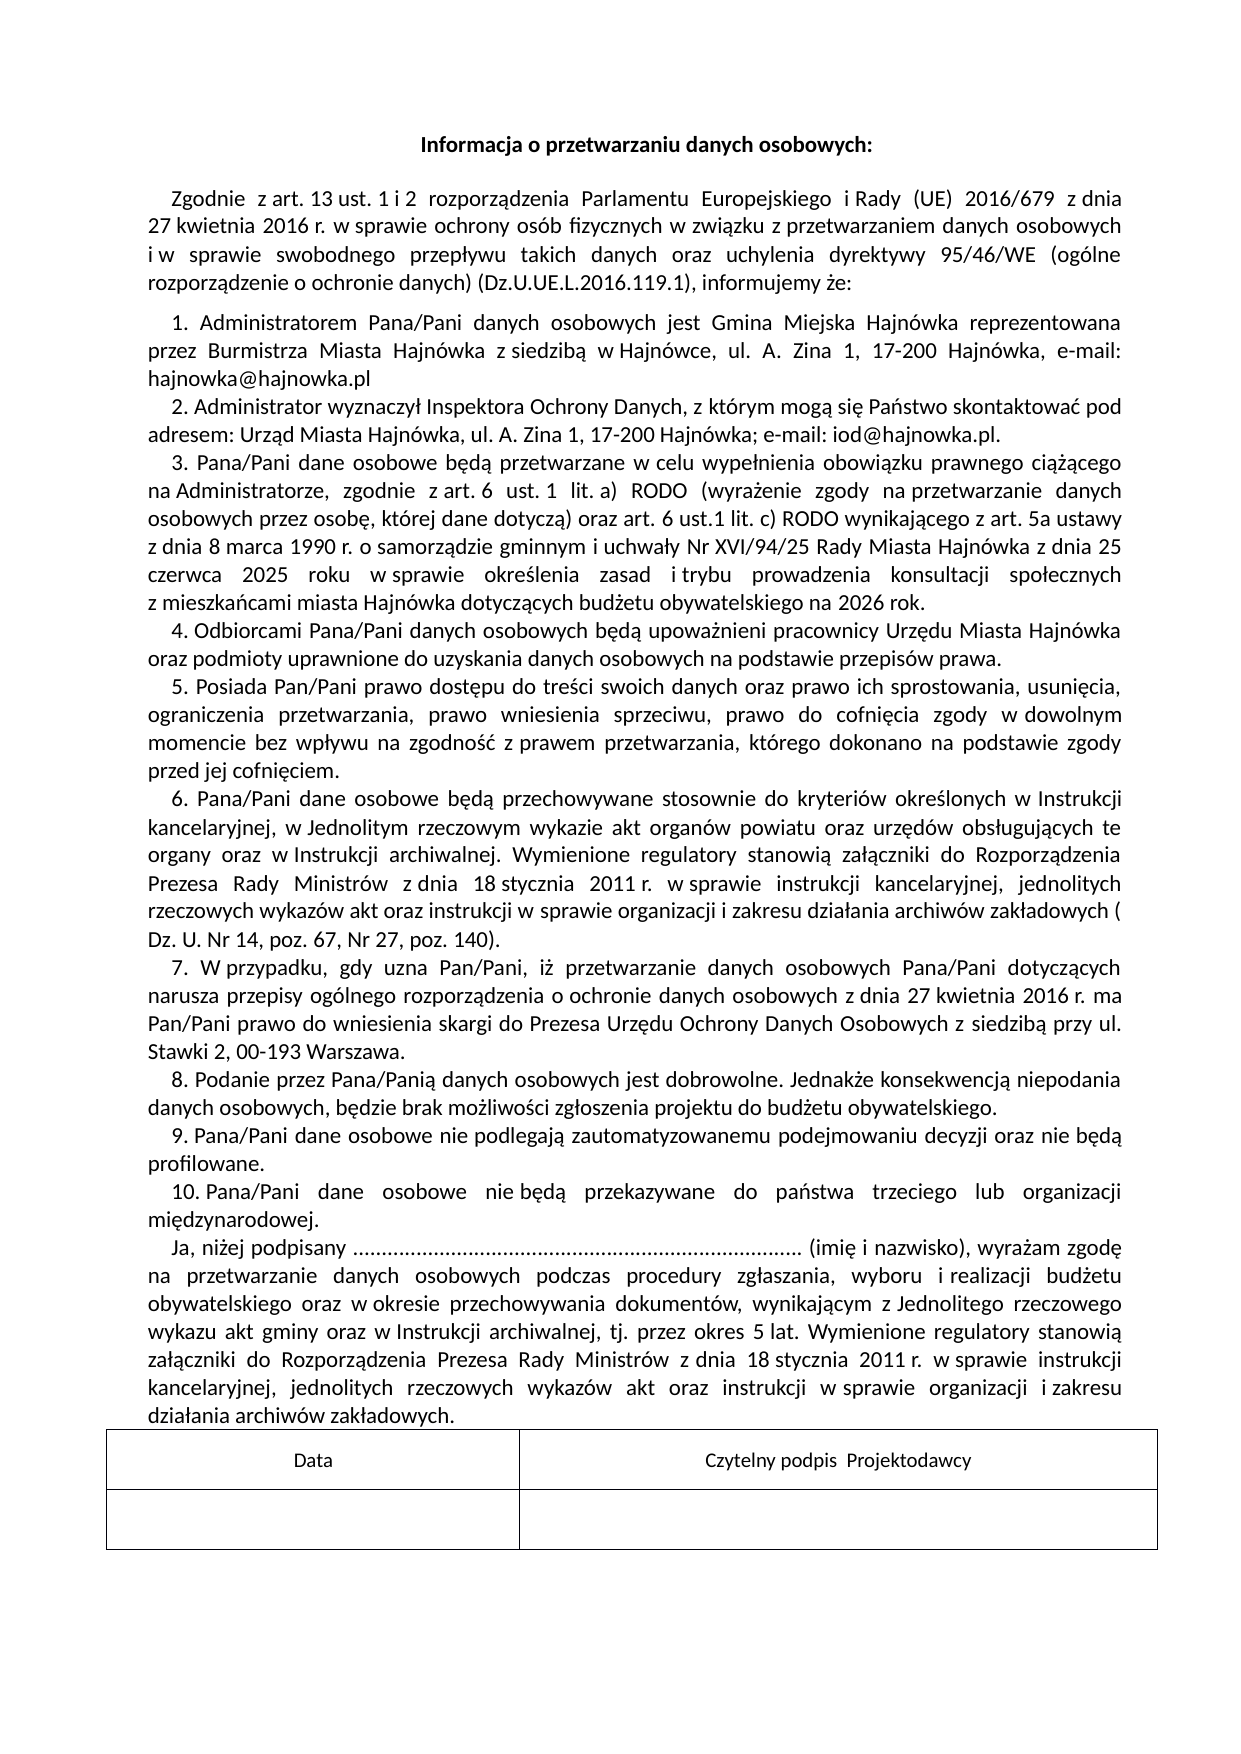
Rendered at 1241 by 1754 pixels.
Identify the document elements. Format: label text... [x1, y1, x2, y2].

text 6. Pana/Pani dane osobowe będą przechowywane stosownie do kryteriów określonych w Instrukcji kancelaryjnej, w Jednolitym rzeczowym wykazie akt organów powiatu oraz urzędów obsługujących te organy oraz w Instrukcji archiwalnej. Wymienione regulatory stanowią załączniki do Rozporządzenia Prezesa Rady Ministrów z dnia 18 stycznia 2011 r. w sprawie instrukcji kancelaryjnej, jednolitych rzeczowych wykazów akt oraz instrukcji w sprawie organizacji i zakresu działania archiwów zakładowych ( Dz. U. Nr 14, poz. 67, Nr 27, poz. 140). [148, 784, 1122, 953]
text 1. Administratorem Pana/Pani danych osobowych jest Gmina Miejska Hajnówka reprezentowana przez Burmistrza Miasta Hajnówka z siedzibą w Hajnówce, ul. A. Zina 1, 17-200 Hajnówka, e-mail: hajnowka@hajnowka.pl [148, 308, 1122, 392]
text 3. Pana/Pani dane osobowe będą przetwarzane w celu wypełnienia obowiązku prawnego ciążącego na Administratorze, zgodnie z art. 6 ust. 1 lit. a) RODO (wyrażenie zgody na przetwarzanie danych osobowych przez osobę, której dane dotyczą) oraz art. 6 ust.1 lit. c) RODO wynikającego z art. 5a ustawy z dnia 8 marca 1990 r. o samorządzie gminnym i uchwały Nr XVI/94/25 Rady Miasta Hajnówka z dnia 25 czerwca 2025 roku w sprawie określenia zasad i trybu prowadzenia konsultacji społecznych z mieszkańcami miasta Hajnówka dotyczących budżetu obywatelskiego na 2026 rok. [148, 448, 1122, 616]
text 10. Pana/Pani dane osobowe nie będą przekazywane do państwa trzeciego lub organizacji międzynarodowej. [148, 1177, 1122, 1233]
text 9. Pana/Pani dane osobowe nie podlegają zautomatyzowanemu podejmowaniu decyzji oraz nie będą profilowane. [148, 1121, 1122, 1177]
text 7. W przypadku, gdy uzna Pan/Pani, iż przetwarzanie danych osobowych Pana/Pani dotyczących narusza przepisy ogólnego rozporządzenia o ochronie danych osobowych z dnia 27 kwietnia 2016 r. ma Pan/Pani prawo do wniesienia skargi do Prezesa Urzędu Ochrony Danych Osobowych z siedzibą przy ul. Stawki 2, 00-193 Warszawa. [148, 953, 1122, 1065]
table_header Czytelny podpis Projektodawcy [520, 1430, 1157, 1489]
table_cell [520, 1490, 1157, 1549]
text Ja, niżej podpisany .............................................................................. (imię i nazwisko), wyrażam zgodę na przetwarzanie danych osobowych podczas procedury zgłaszania, wyboru i realizacji budżetu obywatelskiego oraz w okresie przechowywania dokumentów, wynikającym z Jednolitego rzeczowego wykazu akt gminy oraz w Instrukcji archiwalnej, tj. przez okres 5 lat. Wymienione regulatory stanowią załączniki do Rozporządzenia Prezesa Rady Ministrów z dnia 18 stycznia 2011 r. w sprawie instrukcji kancelaryjnej, jednolitych rzeczowych wykazów akt oraz instrukcji w sprawie organizacji i zakresu działania archiwów zakładowych. [148, 1233, 1122, 1429]
text Informacja o przetwarzaniu danych osobowych: [148, 131, 1122, 159]
text 2. Administrator wyznaczył Inspektora Ochrony Danych, z którym mogą się Państwo skontaktować pod adresem: Urząd Miasta Hajnówka, ul. A. Zina 1, 17-200 Hajnówka; e-mail: iod@hajnowka.pl. [148, 392, 1122, 448]
table_cell [107, 1490, 519, 1549]
text 5. Posiada Pan/Pani prawo dostępu do treści swoich danych oraz prawo ich sprostowania, usunięcia, ograniczenia przetwarzania, prawo wniesienia sprzeciwu, prawo do cofnięcia zgody w dowolnym momencie bez wpływu na zgodność z prawem przetwarzania, którego dokonano na podstawie zgody przed jej cofnięciem. [148, 672, 1122, 784]
text Zgodnie z art. 13 ust. 1 i 2 rozporządzenia Parlamentu Europejskiego i Rady (UE) 2016/679 z dnia 27 kwietnia 2016 r. w sprawie ochrony osób fizycznych w związku z przetwarzaniem danych osobowych i w sprawie swobodnego przepływu takich danych oraz uchylenia dyrektywy 95/46/WE (ogólne rozporządzenie o ochronie danych) (Dz.U.UE.L.2016.119.1), informujemy że: [148, 184, 1122, 296]
text 4. Odbiorcami Pana/Pani danych osobowych będą upoważnieni pracownicy Urzędu Miasta Hajnówka oraz podmioty uprawnione do uzyskania danych osobowych na podstawie przepisów prawa. [148, 616, 1122, 672]
table_header Data [107, 1430, 519, 1489]
text 8. Podanie przez Pana/Panią danych osobowych jest dobrowolne. Jednakże konsekwencją niepodania danych osobowych, będzie brak możliwości zgłoszenia projektu do budżetu obywatelskiego. [148, 1065, 1122, 1121]
